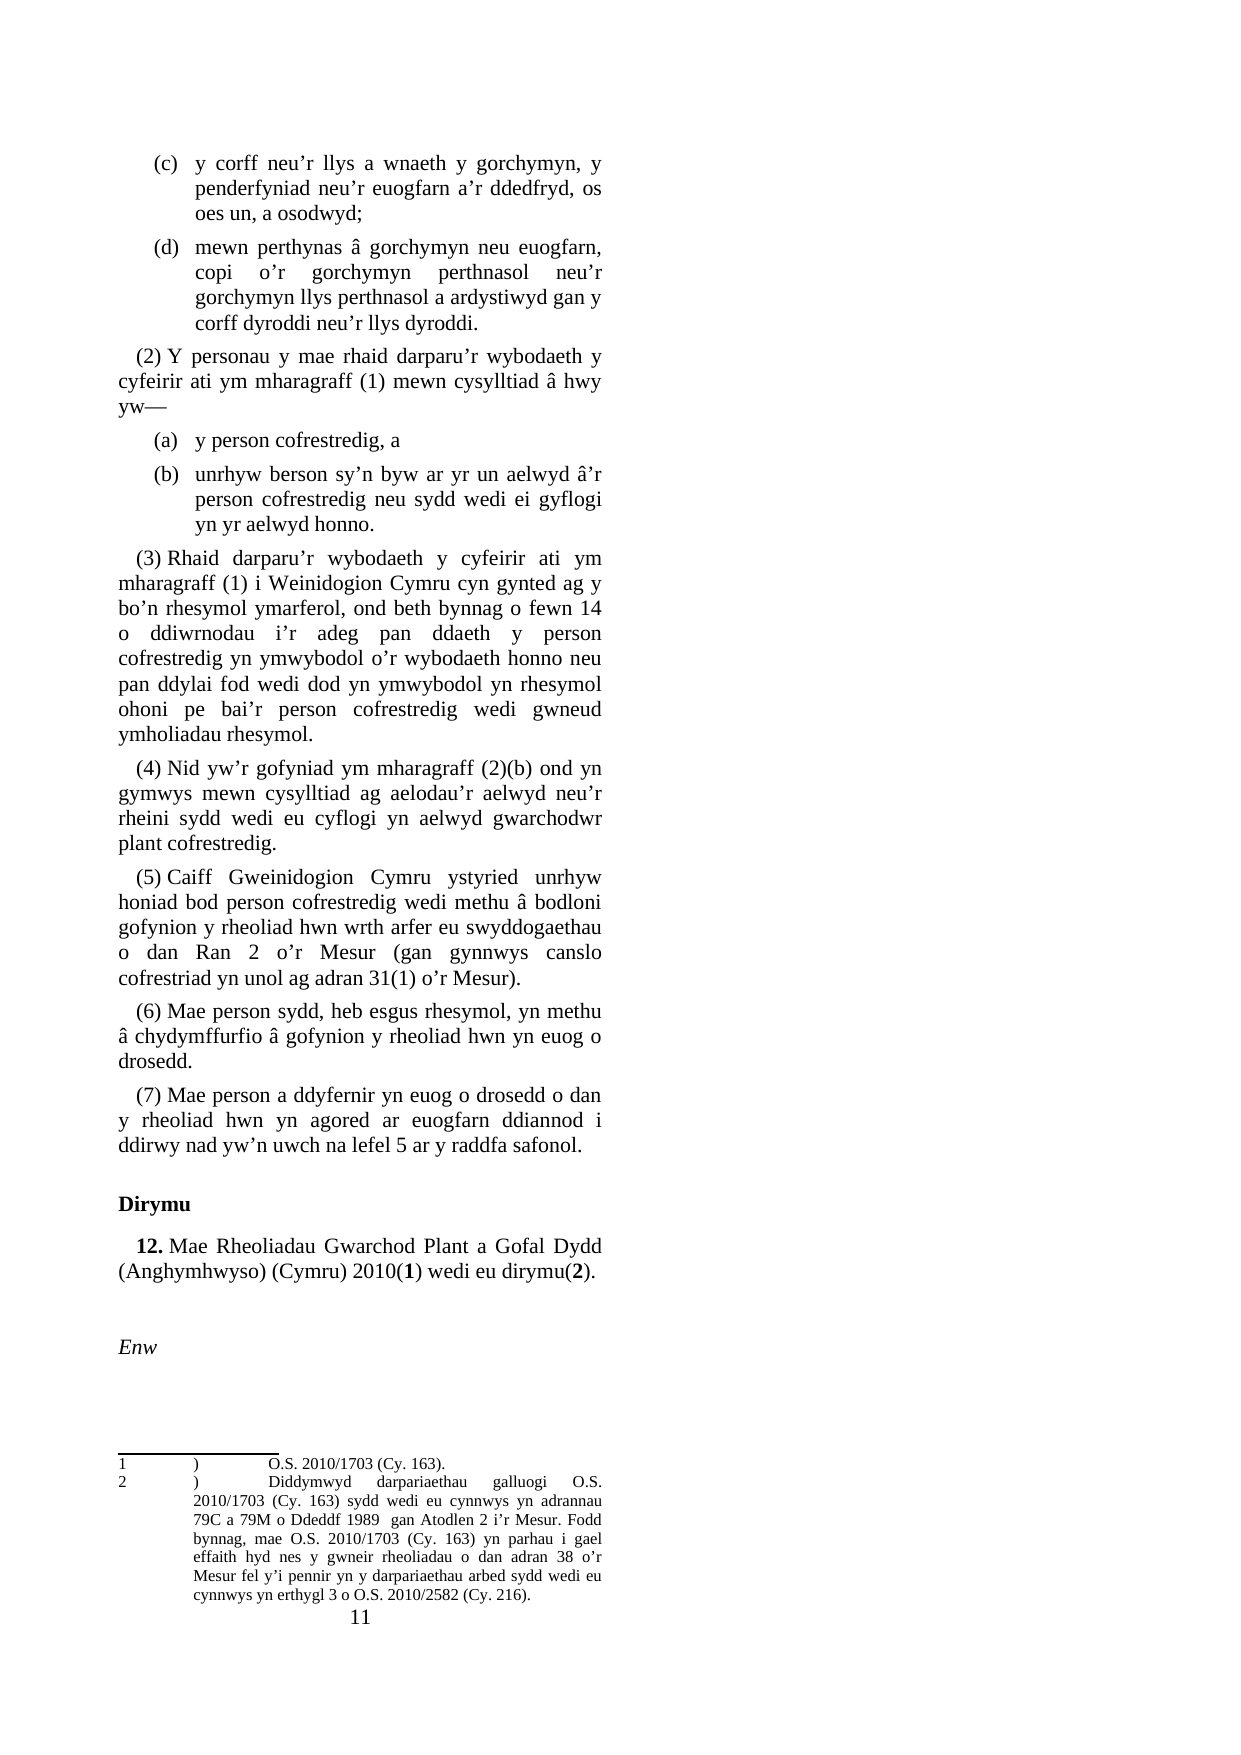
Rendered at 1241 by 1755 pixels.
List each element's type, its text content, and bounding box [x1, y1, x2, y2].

list mewn perthynas â gorchymyn neu euogfarn, copi o’r gorchymyn perthnasol neu’r gorchymyn llys perthnasol a ardystiwyd gan y corff dyroddi neu’r llys dyroddi. [153, 234, 602, 335]
list Mae person a ddyfernir yn euog o drosedd o dan y rheoliad hwn yn agored ar euogfarn ddiannod i ddirwy nad yw’n uwch na lefel 5 ar y raddfa safonol. [118, 1082, 602, 1158]
list Mae Rheoliadau Gwarchod Plant a Gofal Dydd (Anghymhwyso) (Cymru) 2010() wedi eu dirymu(). [118, 1233, 602, 1283]
list unrhyw berson sy’n byw ar yr un aelwyd â’r person cofrestredig neu sydd wedi ei gyflogi yn yr aelwyd honno. [153, 461, 602, 536]
list ) Diddymwyd darpariaethau galluogi O.S. 2010/1703 (Cy. 163) sydd wedi eu cynnwys yn adrannau 79C a 79M o Ddeddf 1989 gan Atodlen 2 i’r Mesur. Fodd bynnag, mae O.S. 2010/1703 (Cy. 163) yn parhau i gael effaith hyd nes y gwneir rheoliadau o dan adran 38 o’r Mesur fel y’i pennir yn y darpariaethau arbed sydd wedi eu cynnwys yn erthygl 3 o O.S. 2010/2582 (Cy. 216). [118, 1473, 602, 1604]
text Dirymu [118, 1191, 602, 1216]
list Mae person sydd, heb esgus rhesymol, yn methu â chydymffurfio â gofynion y rheoliad hwn yn euog o drosedd. [118, 998, 602, 1074]
list Y personau y mae rhaid darparuʼr wybodaeth y cyfeirir ati ym mharagraff (1) mewn cysylltiad â hwy yw— [118, 343, 602, 419]
list ) O.S. 2010/1703 (Cy. 163). [118, 1454, 602, 1473]
list y person cofrestredig, a [153, 427, 602, 452]
list y corff neu’r llys a wnaeth y gorchymyn, y penderfyniad neu’r euogfarn a’r ddedfryd, os oes un, a osodwyd; [153, 150, 602, 226]
list Rhaid darparu’r wybodaeth y cyfeirir ati ym mharagraff (1) i Weinidogion Cymru cyn gynted ag y bo’n rhesymol ymarferol, ond beth bynnag o fewn 14 o ddiwrnodau i’r adeg pan ddaeth y person cofrestredig yn ymwybodol o’r wybodaeth honno neu pan ddylai fod wedi dod yn ymwybodol yn rhesymol ohoni pe bai’r person cofrestredig wedi gwneud ymholiadau rhesymol. [118, 544, 602, 746]
text Enw [118, 1334, 602, 1359]
list Caiff Gweinidogion Cymru ystyried unrhyw honiad bod person cofrestredig wedi methu â bodloni gofynion y rheoliad hwn wrth arfer eu swyddogaethau o dan Ran 2 o’r Mesur (gan gynnwys canslo cofrestriad yn unol ag adran 31(1) o’r Mesur). [118, 864, 602, 990]
list Nid yw’r gofyniad ym mharagraff (2)(b) ond yn gymwys mewn cysylltiad ag aelodau’r aelwyd neu’r rheini sydd wedi eu cyflogi yn aelwyd gwarchodwr plant cofrestredig. [118, 754, 602, 855]
